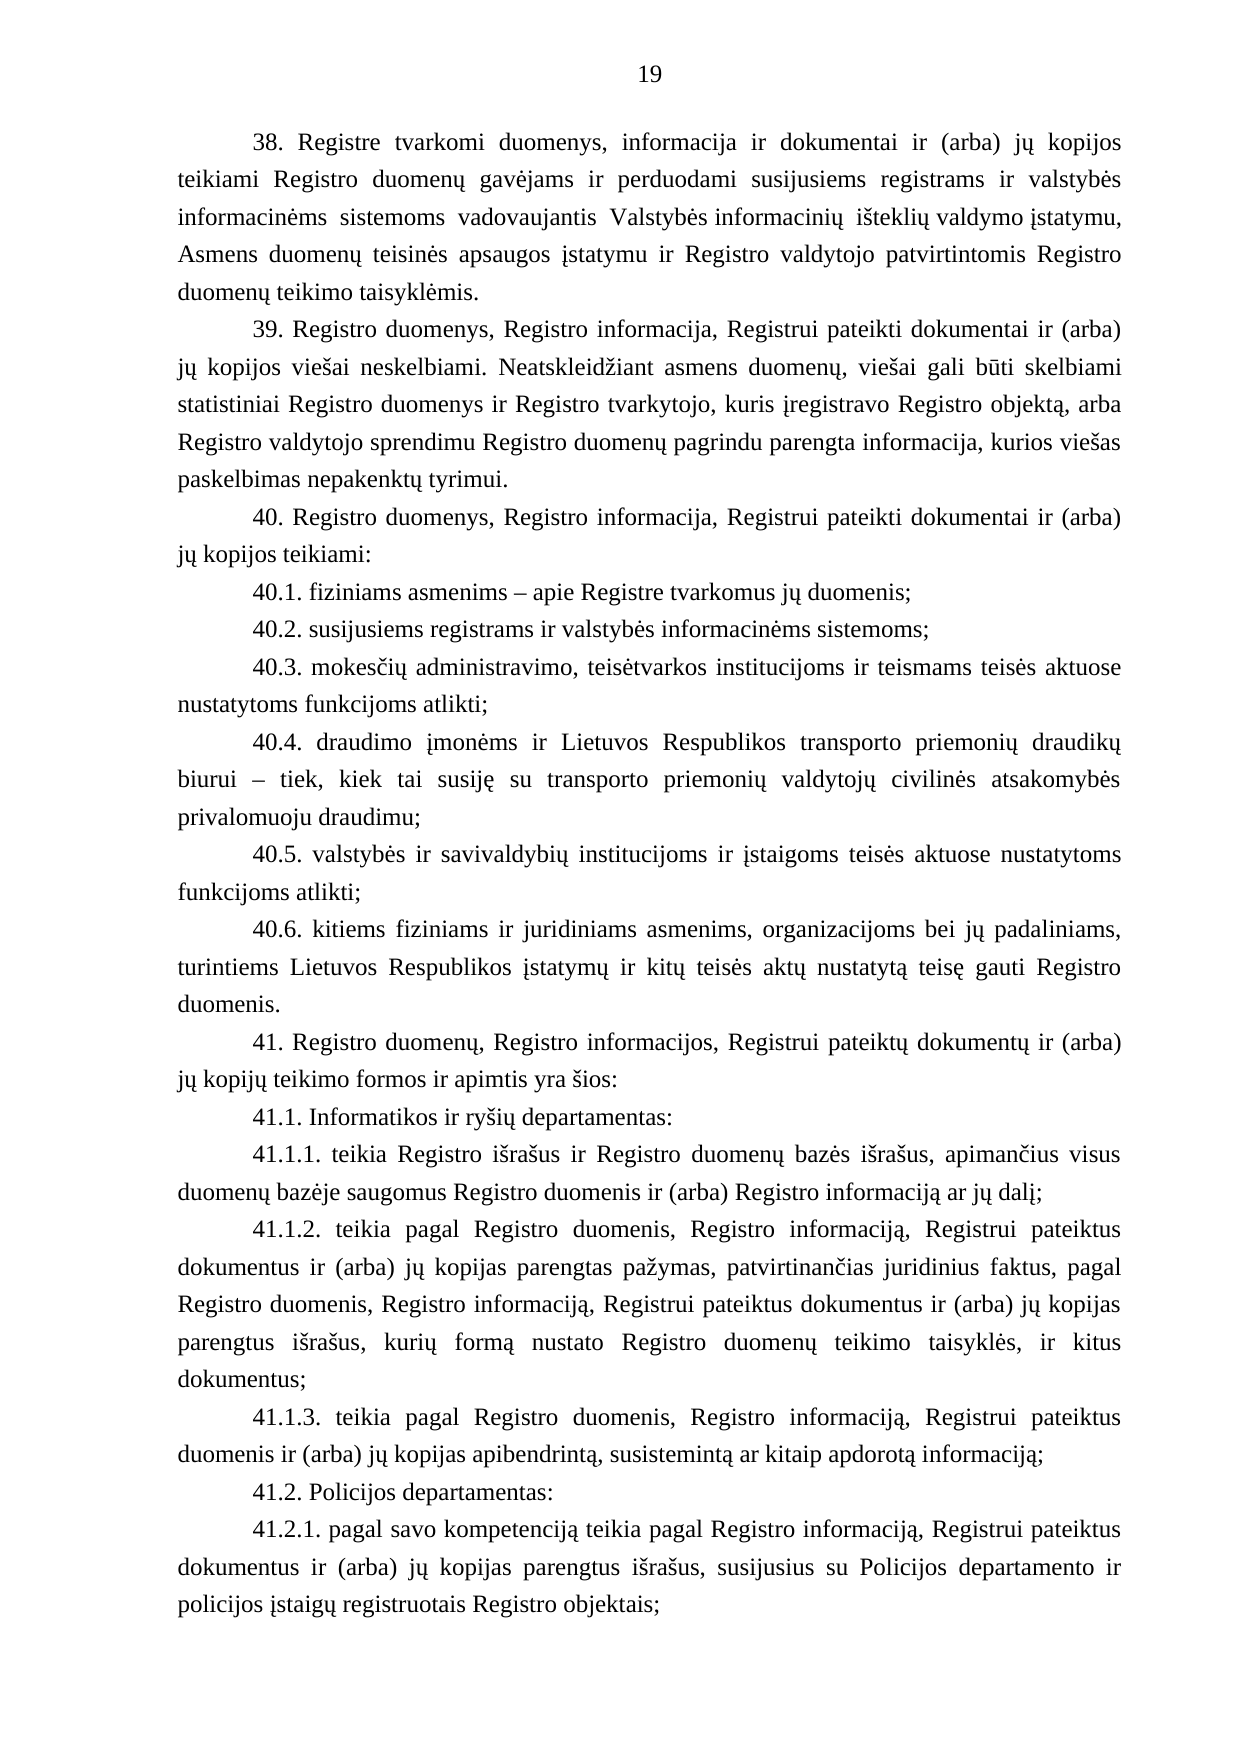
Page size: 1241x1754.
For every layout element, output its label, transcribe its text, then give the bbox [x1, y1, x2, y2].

text 41.2.1. pagal savo kompetenciją teikia pagal Registro informaciją, Registrui pateiktus dokumentus ir (arba) jų kopijas parengtus išrašus, susijusius su Policijos departamento ir policijos įstaigų registruotais Registro objektais; [177, 1506, 1122, 1618]
text 41. Registro duomenų, Registro informacijos, Registrui pateiktų dokumentų ir (arba) jų kopijų teikimo formos ir apimtis yra šios: [177, 1018, 1122, 1093]
text 41.1.3. teikia pagal Registro duomenis, Registro informaciją, Registrui pateiktus duomenis ir (arba) jų kopijas apibendrintą, susistemintą ar kitaip apdorotą informaciją; [177, 1393, 1122, 1468]
text 40.4. draudimo įmonėms ir Lietuvos Respublikos transporto priemonių draudikų biurui – tiek, kiek tai susiję su transporto priemonių valdytojų civilinės atsakomybės privalomuoju draudimu; [177, 718, 1122, 831]
text 40. Registro duomenys, Registro informacija, Registrui pateikti dokumentai ir (arba) jų kopijos teikiami: [177, 493, 1122, 568]
text 40.6. kitiems fiziniams ir juridiniams asmenims, organizacijoms bei jų padaliniams, turintiems Lietuvos Respublikos įstatymų ir kitų teisės aktų nustatytą teisę gauti Registro duomenis. [177, 906, 1122, 1018]
text 40.3. mokesčių administravimo, teisėtvarkos institucijoms ir teismams teisės aktuose nustatytoms funkcijoms atlikti; [177, 643, 1122, 718]
text 40.1. fiziniams asmenims – apie Registre tvarkomus jų duomenis; [177, 568, 1122, 606]
text 40.5. valstybės ir savivaldybių institucijoms ir įstaigoms teisės aktuose nustatytoms funkcijoms atlikti; [177, 831, 1122, 906]
text 39. Registro duomenys, Registro informacija, Registrui pateikti dokumentai ir (arba) jų kopijos viešai neskelbiami. Neatskleidžiant asmens duomenų, viešai gali būti skelbiami statistiniai Registro duomenys ir Registro tvarkytojo, kuris įregistravo Registro objektą, arba Registro valdytojo sprendimu Registro duomenų pagrindu parengta informacija, kurios viešas paskelbimas nepakenktų tyrimui. [177, 306, 1122, 493]
text 41.2. Policijos departamentas: [177, 1468, 1122, 1506]
text 41.1.2. teikia pagal Registro duomenis, Registro informaciją, Registrui pateiktus dokumentus ir (arba) jų kopijas parengtas pažymas, patvirtinančias juridinius faktus, pagal Registro duomenis, Registro informaciją, Registrui pateiktus dokumentus ir (arba) jų kopijas parengtus išrašus, kurių formą nustato Registro duomenų teikimo taisyklės, ir kitus dokumentus; [177, 1206, 1122, 1393]
text 41.1. Informatikos ir ryšių departamentas: [177, 1093, 1122, 1131]
text 40.2. susijusiems registrams ir valstybės informacinėms sistemoms; [177, 606, 1122, 643]
text 41.1.1. teikia Registro išrašus ir Registro duomenų bazės išrašus, apimančius visus duomenų bazėje saugomus Registro duomenis ir (arba) Registro informaciją ar jų dalį; [177, 1131, 1122, 1206]
text 38. Registre tvarkomi duomenys, informacija ir dokumentai ir (arba) jų kopijos teikiami Registro duomenų gavėjams ir perduodami susijusiems registrams ir valstybės informacinėms sistemoms vadovaujantis Valstybės informacinių išteklių valdymo įstatymu, Asmens duomenų teisinės apsaugos įstatymu ir Registro valdytojo patvirtintomis Registro duomenų teikimo taisyklėmis. [177, 118, 1122, 306]
